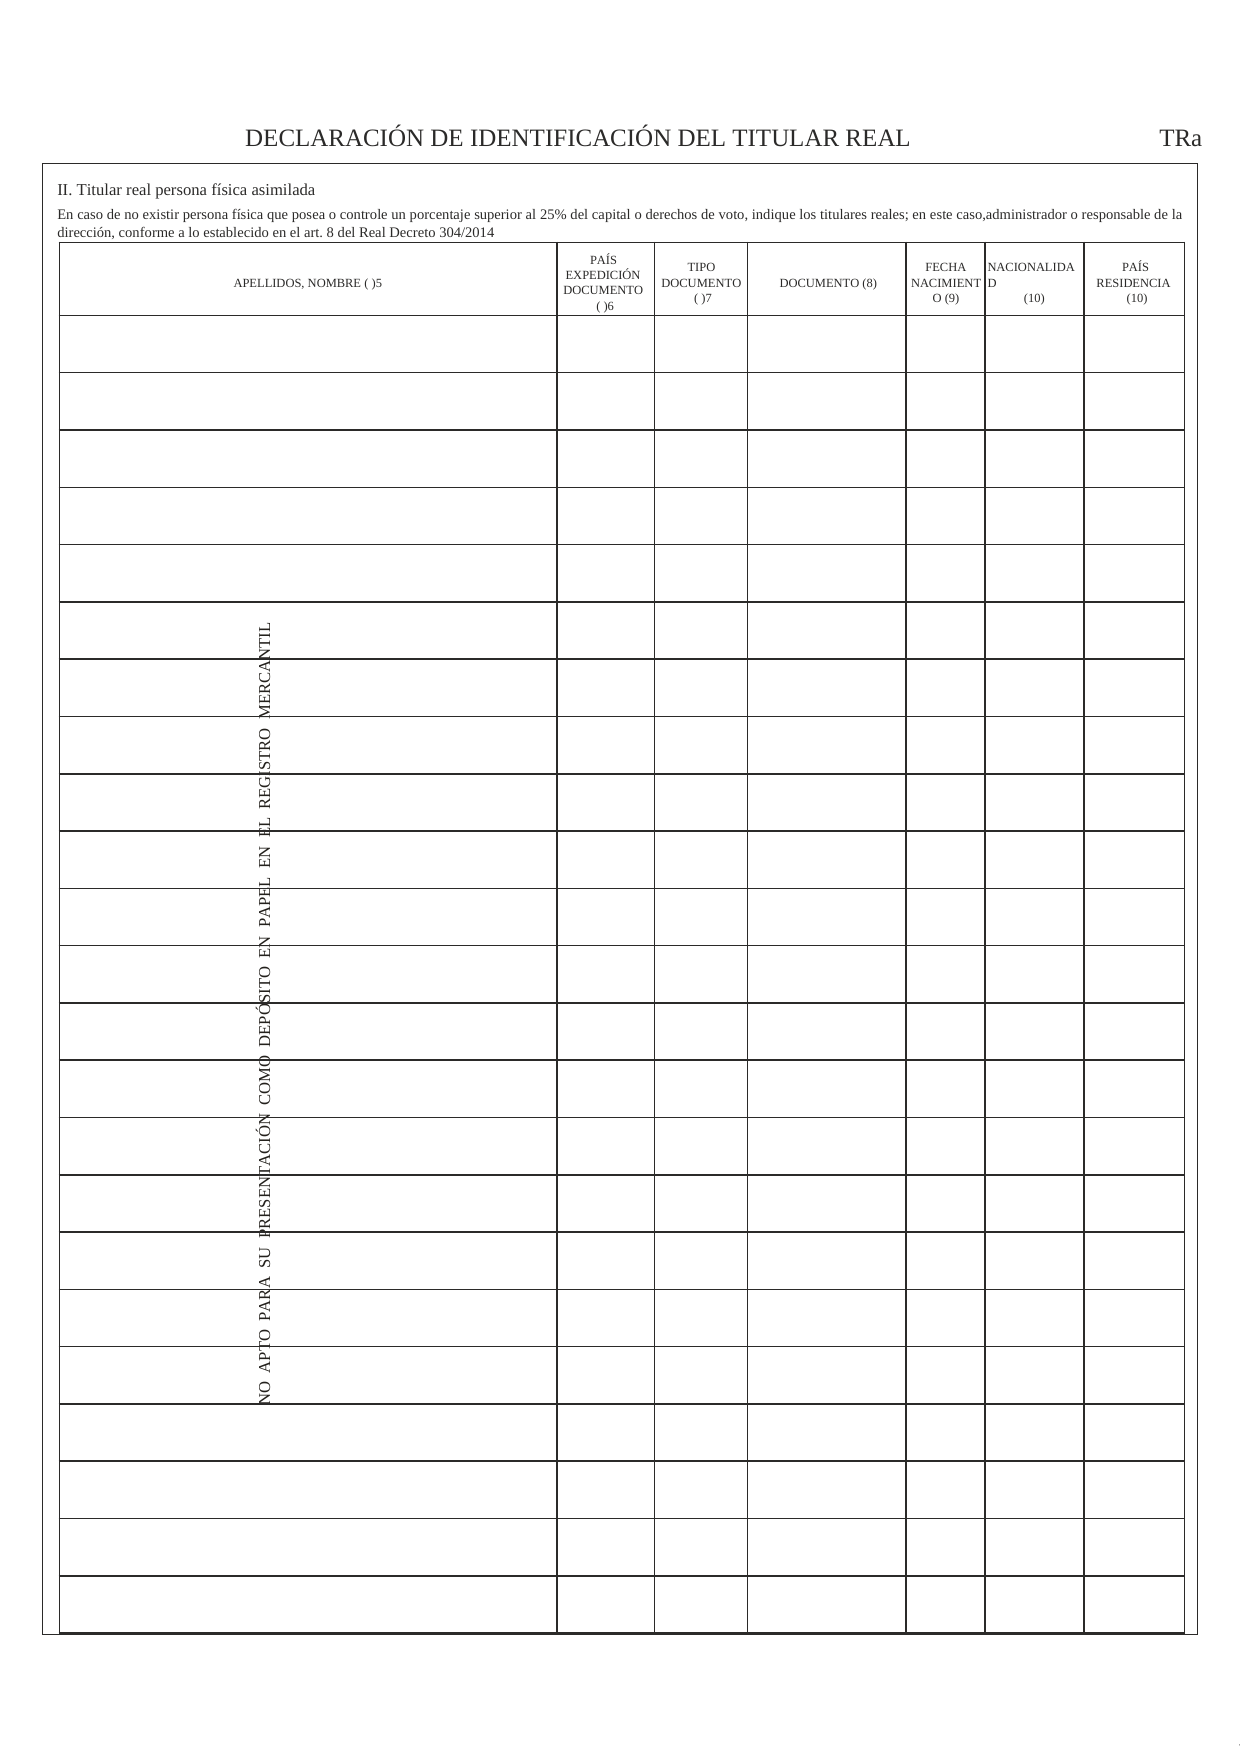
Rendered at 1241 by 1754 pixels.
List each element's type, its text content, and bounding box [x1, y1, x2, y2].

table_cell [748, 603, 905, 658]
table_cell [558, 1061, 654, 1117]
table_cell [1085, 1290, 1184, 1346]
table_cell [986, 488, 1083, 544]
table_cell [1085, 1462, 1184, 1518]
table_cell [907, 1061, 984, 1117]
table_cell [558, 488, 654, 544]
table_cell [986, 889, 1083, 945]
table_cell [558, 946, 654, 1002]
table_cell [1085, 1347, 1184, 1403]
table_cell [986, 1004, 1083, 1059]
table_cell [655, 1519, 747, 1575]
table_cell [558, 660, 654, 716]
table_cell [655, 431, 747, 486]
table_cell [655, 889, 747, 945]
table_cell [558, 1577, 654, 1632]
table_cell [748, 1347, 905, 1403]
table_cell [655, 373, 747, 429]
table_cell [907, 946, 984, 1002]
table_cell [986, 1577, 1083, 1632]
table_cell [1085, 603, 1184, 658]
table_cell [655, 316, 747, 372]
table_cell [558, 603, 654, 658]
table_cell [60, 545, 556, 601]
table_cell [986, 946, 1083, 1002]
table_cell [1085, 889, 1184, 945]
table_cell [907, 717, 984, 773]
table_cell [907, 832, 984, 887]
table_cell [907, 1347, 984, 1403]
table_cell [558, 775, 654, 830]
table_cell [60, 1290, 556, 1346]
table_cell [748, 1061, 905, 1117]
table_cell [1085, 1061, 1184, 1117]
table_cell [655, 1290, 747, 1346]
table_cell [60, 775, 556, 830]
table_cell [748, 1176, 905, 1231]
table_cell [655, 488, 747, 544]
table_cell [558, 1462, 654, 1518]
table_cell [60, 1347, 556, 1403]
table_cell [986, 660, 1083, 716]
table_cell [748, 545, 905, 601]
table_cell [60, 1405, 556, 1460]
table_cell [1085, 946, 1184, 1002]
table_cell [907, 889, 984, 945]
table_cell [655, 1061, 747, 1117]
table_cell [907, 603, 984, 658]
table_cell [1085, 1519, 1184, 1575]
table_cell [558, 373, 654, 429]
table_cell [748, 1004, 905, 1059]
table_cell [986, 832, 1083, 887]
table_cell [655, 1176, 747, 1231]
table_header TIPO DOCUMENTO ( )7 [655, 243, 747, 314]
table_cell [986, 316, 1083, 372]
table_cell [907, 431, 984, 486]
table_cell [60, 1577, 556, 1632]
table_cell [558, 1519, 654, 1575]
table_cell [748, 1233, 905, 1288]
table_header NACIONALIDAD (10) [986, 243, 1083, 314]
table_cell [655, 832, 747, 887]
table_cell [655, 1405, 747, 1460]
table_cell [986, 1176, 1083, 1231]
table_cell [986, 1061, 1083, 1117]
table_cell [60, 946, 556, 1002]
table_cell [748, 1405, 905, 1460]
table_cell [907, 775, 984, 830]
table_cell [1085, 431, 1184, 486]
table_header DOCUMENTO (8) [748, 243, 905, 314]
table_cell [986, 1118, 1083, 1174]
table_cell [655, 1347, 747, 1403]
table_cell [60, 660, 556, 716]
table_cell [60, 1462, 556, 1518]
table_cell [60, 603, 556, 658]
table_cell [748, 488, 905, 544]
table_cell [655, 603, 747, 658]
table_cell [1085, 1577, 1184, 1632]
table_cell [558, 1405, 654, 1460]
table_cell [986, 373, 1083, 429]
table_cell [558, 1118, 654, 1174]
subtitle DECLARACIÓN DE IDENTIFICACIÓN DEL TITULAR REAL TRa [245, 123, 1202, 151]
table_cell [1085, 832, 1184, 887]
table_cell [60, 889, 556, 945]
table_cell [1085, 775, 1184, 830]
table_cell [907, 1118, 984, 1174]
table_cell [907, 1462, 984, 1518]
table_cell [1085, 488, 1184, 544]
table_cell [748, 660, 905, 716]
table_cell [655, 1462, 747, 1518]
table_cell [907, 1176, 984, 1231]
table_cell [748, 431, 905, 486]
table_cell [748, 316, 905, 372]
table_cell [655, 717, 747, 773]
table_cell [60, 717, 556, 773]
table_header PAÍS EXPEDICIÓN DOCUMENTO ( )6 [558, 243, 654, 314]
table_cell [907, 373, 984, 429]
table_cell [60, 1176, 556, 1231]
table_cell [1085, 717, 1184, 773]
table_cell [907, 660, 984, 716]
table_cell [907, 545, 984, 601]
table_cell [655, 545, 747, 601]
table_cell [1085, 373, 1184, 429]
table_cell [986, 1290, 1083, 1346]
table_cell [60, 1004, 556, 1059]
table_cell [986, 1405, 1083, 1460]
table_cell [986, 1519, 1083, 1575]
table_cell [907, 316, 984, 372]
table_cell [655, 660, 747, 716]
table_cell [60, 488, 556, 544]
table_cell [748, 1577, 905, 1632]
table_cell [558, 1347, 654, 1403]
table_cell [748, 889, 905, 945]
table_cell [60, 832, 556, 887]
table_cell [986, 1347, 1083, 1403]
table_cell [907, 488, 984, 544]
table_cell [1085, 1118, 1184, 1174]
table_cell [558, 1233, 654, 1288]
table_cell [558, 717, 654, 773]
table_cell [558, 889, 654, 945]
table_cell [60, 1118, 556, 1174]
table_cell [655, 946, 747, 1002]
table_cell [986, 775, 1083, 830]
table_cell [60, 1233, 556, 1288]
table_cell [748, 373, 905, 429]
table_cell [748, 717, 905, 773]
table_cell [60, 1519, 556, 1575]
table_cell [558, 431, 654, 486]
table_cell [907, 1004, 984, 1059]
table_cell [907, 1577, 984, 1632]
table_cell [60, 431, 556, 486]
table_cell [1085, 660, 1184, 716]
table_cell [558, 316, 654, 372]
table_cell [986, 1462, 1083, 1518]
table_cell [748, 832, 905, 887]
table_cell [986, 1233, 1083, 1288]
table_cell [558, 1004, 654, 1059]
table_cell [655, 1233, 747, 1288]
table_cell [1085, 316, 1184, 372]
table_cell [260, 889, 269, 894]
table_header PAÍS RESIDENCIA (10) [1085, 243, 1184, 314]
table_cell [748, 1462, 905, 1518]
table_cell [986, 717, 1083, 773]
table_cell [60, 373, 556, 429]
table_cell [1085, 1405, 1184, 1460]
table_cell [986, 431, 1083, 486]
table_cell [558, 1290, 654, 1346]
table_cell [1085, 1176, 1184, 1231]
table_cell [748, 1118, 905, 1174]
table_cell [1085, 1004, 1184, 1059]
table_cell [558, 832, 654, 887]
table_cell [907, 1405, 984, 1460]
table_cell [748, 946, 905, 1002]
table_header FECHA NACIMIENTO (9) [907, 243, 984, 314]
table_cell [1085, 545, 1184, 601]
table_cell [907, 1233, 984, 1288]
table_cell [655, 775, 747, 830]
table_cell [986, 603, 1083, 658]
table_cell [748, 775, 905, 830]
table_cell [986, 545, 1083, 601]
table_cell [1085, 1233, 1184, 1288]
table_cell [60, 1061, 556, 1117]
table_cell [558, 545, 654, 601]
table_cell [655, 1118, 747, 1174]
table_cell [655, 1577, 747, 1632]
table_cell [748, 1290, 905, 1346]
table_header II. Titular real persona física asimilada En caso de no existir persona física que posea o controle un porcentaje superior al 25% del capital o derechos de voto, indique los titulares reales; en este caso,administrador o responsable de la dirección, conforme a lo establecido en el art. 8 del Real Decreto 304/2014 [43, 164, 1197, 1634]
table_cell [655, 1004, 747, 1059]
table_cell [558, 1176, 654, 1231]
table_cell [907, 1290, 984, 1346]
table_cell [907, 1519, 984, 1575]
table_cell [60, 316, 556, 372]
table_header APELLIDOS, NOMBRE ( )5 [60, 243, 556, 314]
table_cell [748, 1519, 905, 1575]
